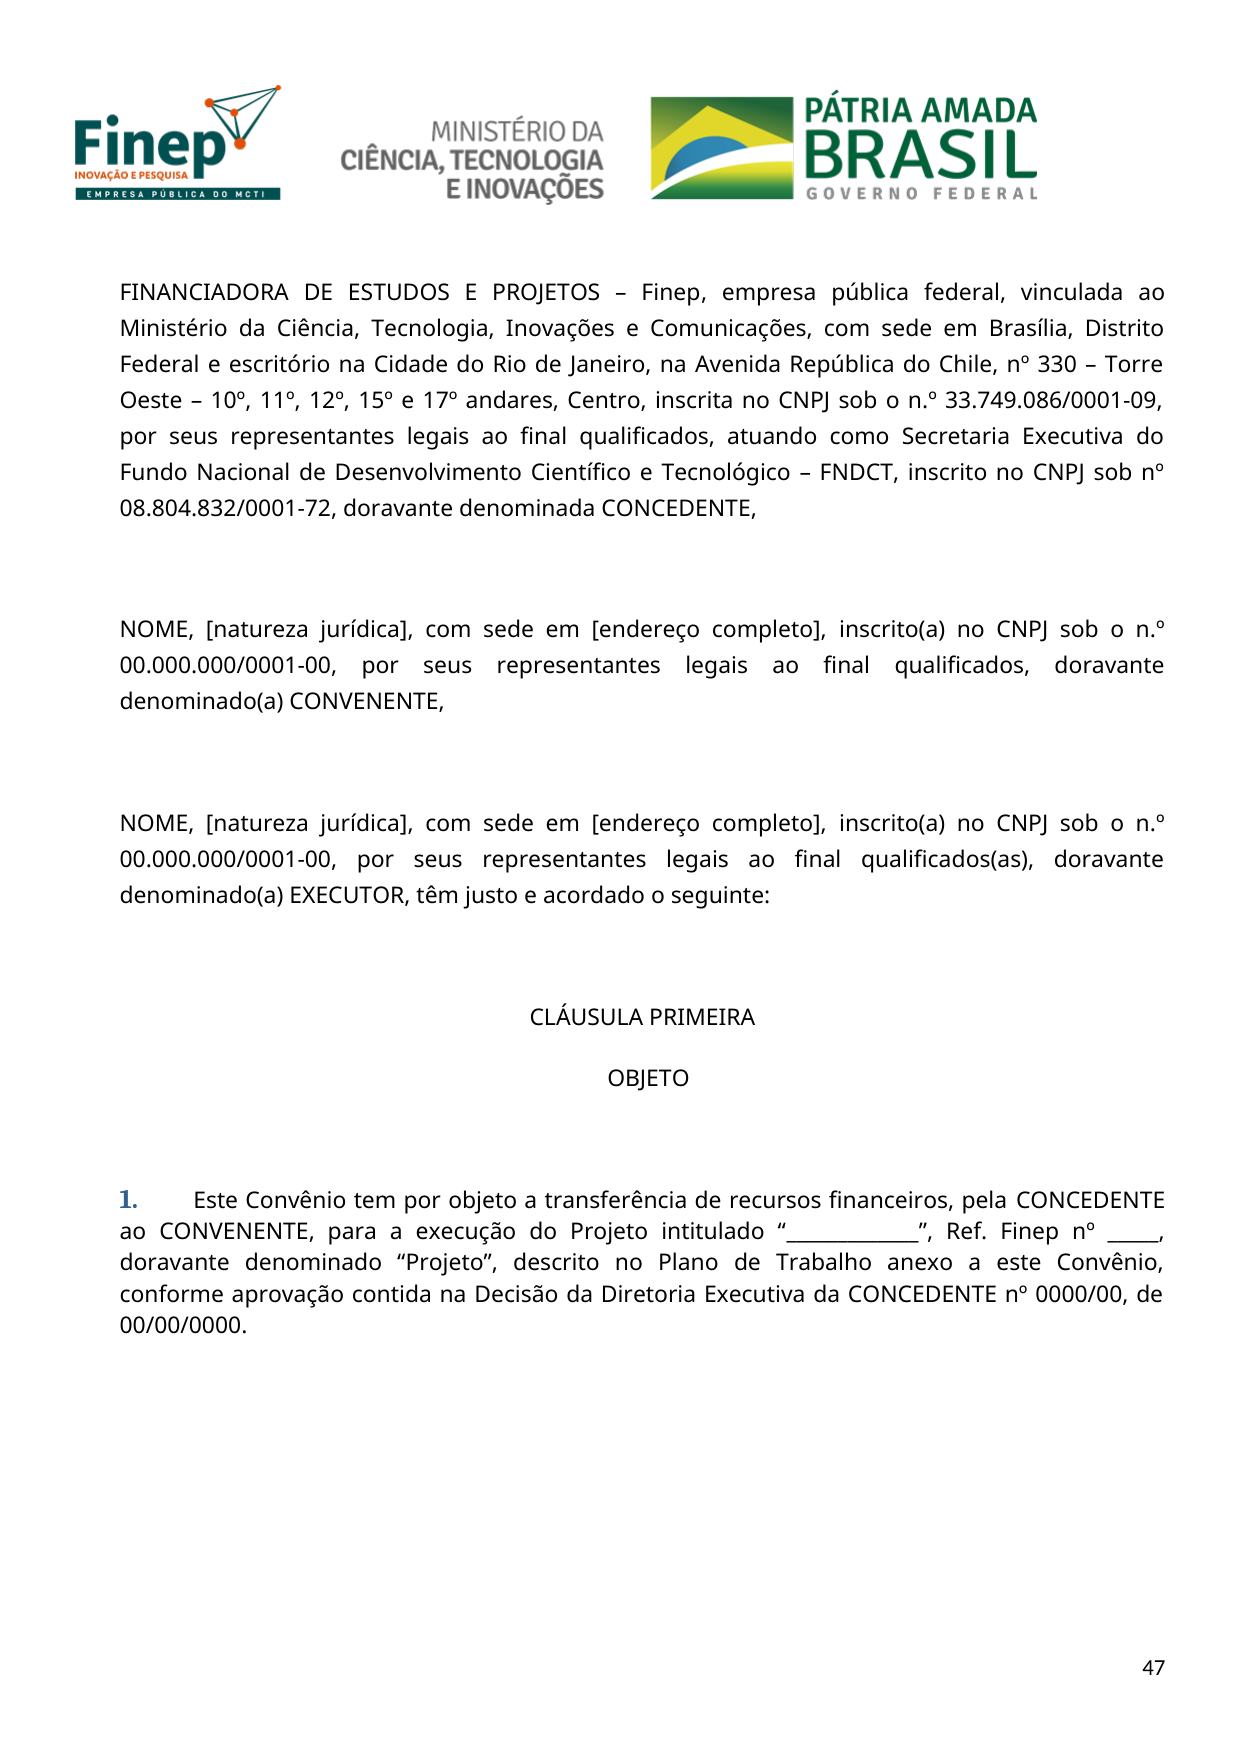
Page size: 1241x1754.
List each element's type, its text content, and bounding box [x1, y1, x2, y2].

subtitle NOME, [natureza jurídica], com sede em [endereço completo], inscrito(a) no CNPJ sob o n.º 00.000.000/0001-00, por seus representantes legais ao final qualificados(as), doravante denominado(a) EXECUTOR, têm justo e acordado o seguinte: [119, 807, 1165, 910]
subtitle OBJETO [119, 1062, 1165, 1093]
subtitle NOME, [natureza jurídica], com sede em [endereço completo], inscrito(a) no CNPJ sob o n.º 00.000.000/0001-00, por seus representantes legais ao final qualificados, doravante denominado(a) CONVENENTE, [119, 613, 1165, 717]
subtitle CLÁUSULA PRIMEIRA [119, 1001, 1165, 1032]
list Este Convênio tem por objeto a transferência de recursos financeiros, pela CONCEDENTE ao CONVENENTE, para a execução do Projeto intitulado “_____________”, Ref. Finep nº _____, doravante denominado “Projeto”, descrito no Plano de Trabalho anexo a este Convênio, conforme aprovação contida na Decisão da Diretoria Executiva da CONCEDENTE nº 0000/00, de 00/00/0000. [119, 1184, 1165, 1340]
subtitle FINANCIADORA DE ESTUDOS E PROJETOS – Finep, empresa pública federal, vinculada ao Ministério da Ciência, Tecnologia, Inovações e Comunicações, com sede em Brasília, Distrito Federal e escritório na Cidade do Rio de Janeiro, na Avenida República do Chile, nº 330 – Torre Oeste – 10º, 11º, 12º, 15º e 17º andares, Centro, inscrita no CNPJ sob o n.º 33.749.086/0001-09, por seus representantes legais ao final qualificados, atuando como Secretaria Executiva do Fundo Nacional de Desenvolvimento Científico e Tecnológico – FNDCT, inscrito no CNPJ sob nº 08.804.832/0001-72, doravante denominada CONCEDENTE, [119, 276, 1165, 523]
